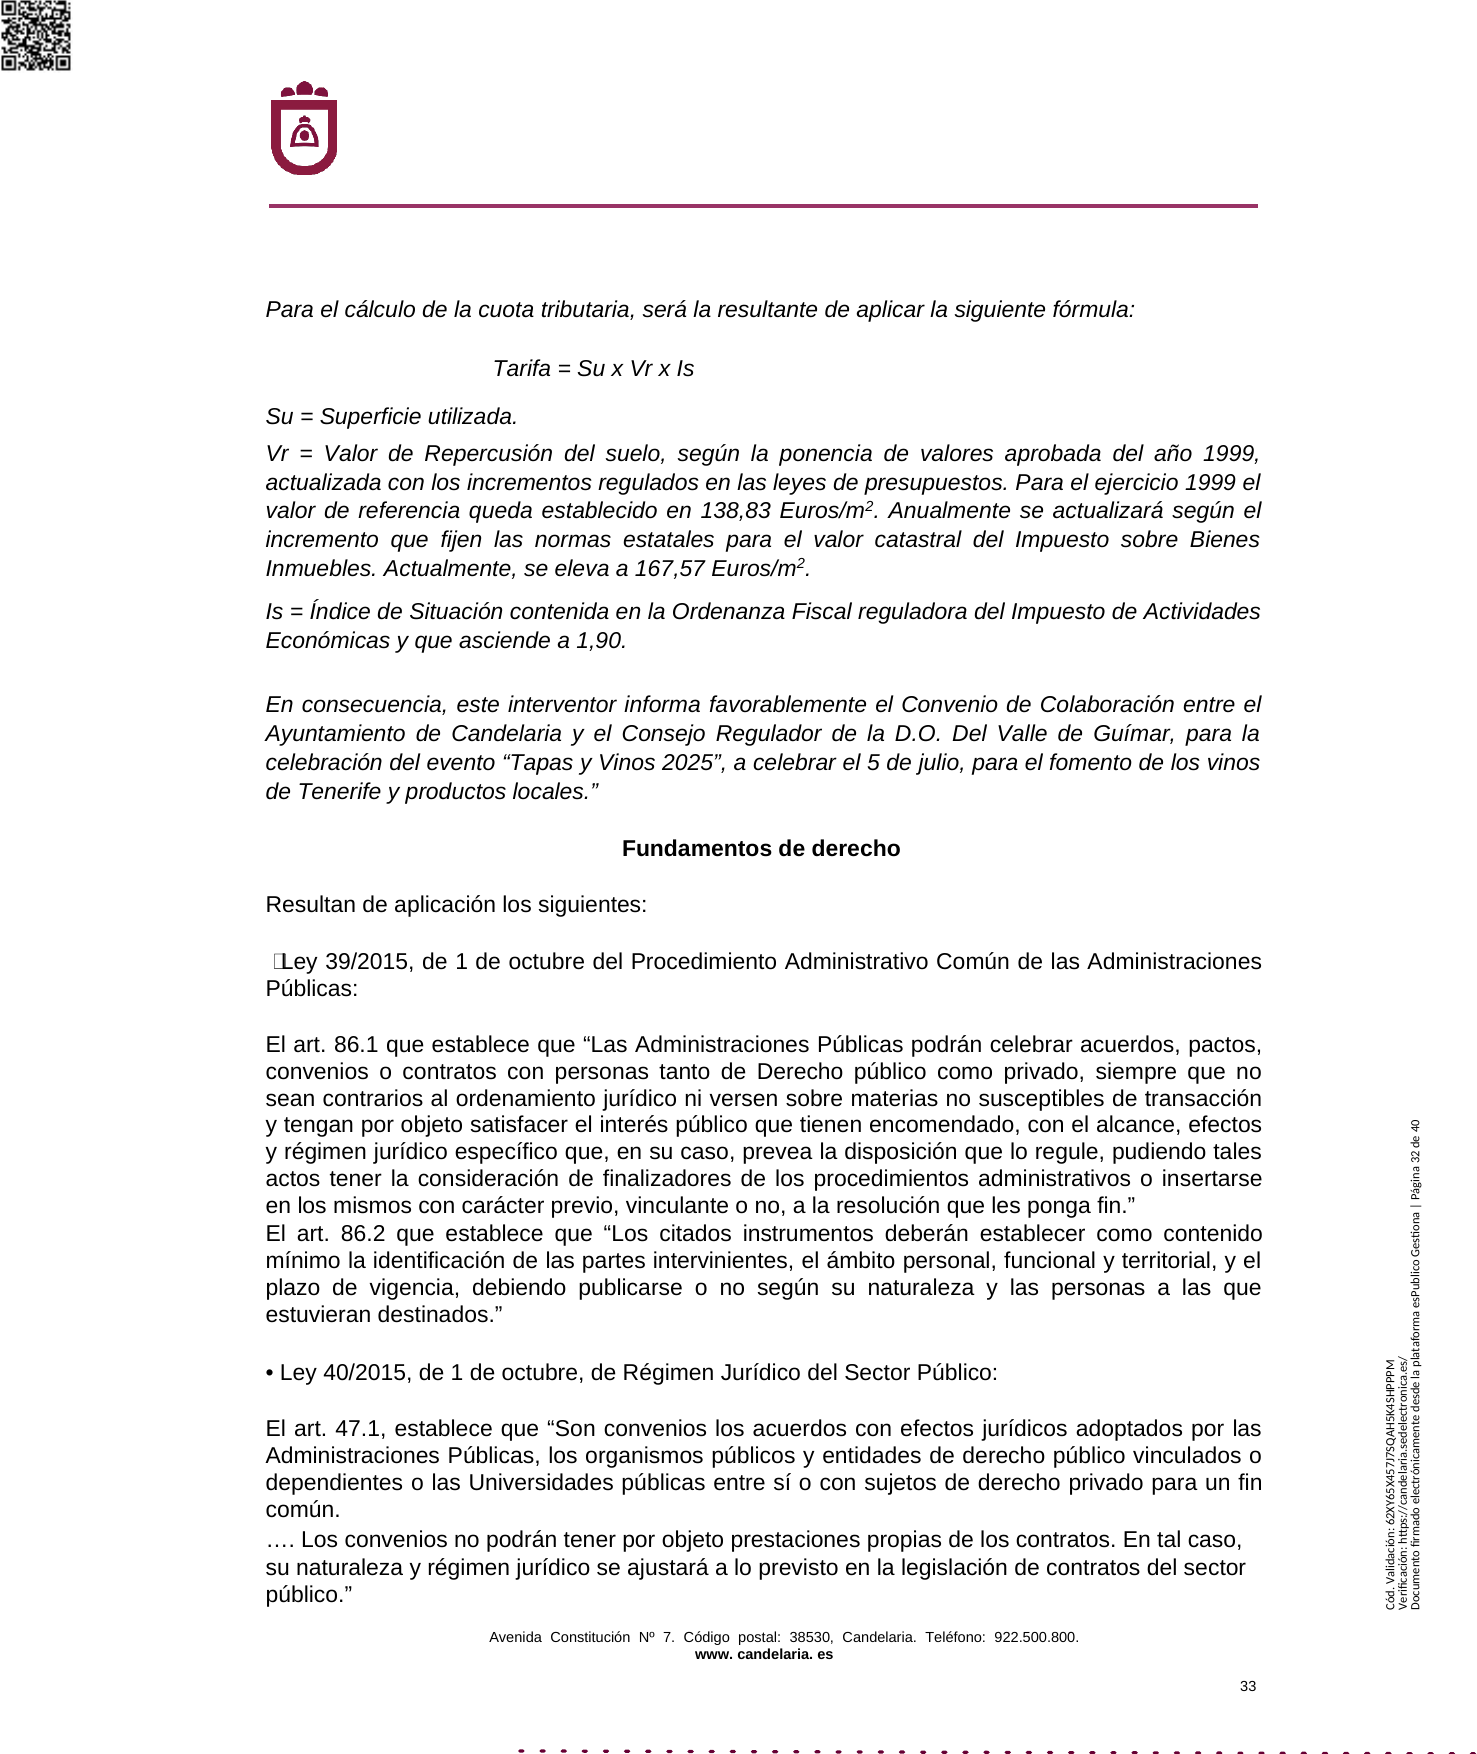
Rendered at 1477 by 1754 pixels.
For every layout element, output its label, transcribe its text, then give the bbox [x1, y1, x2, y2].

text Ley 39/2015, de 1 de octubre del Procedimiento Administrativo Común de las Administraciones Públicas: [265, 948, 1263, 1001]
text El art. 86.1 que establece que “Las Administraciones Públicas podrán celebrar acuerdos, pactos, convenios o contratos con personas tanto de Derecho público como privado, siempre que no sean contrarios al ordenamiento jurídico ni versen sobre materias no susceptibles de transacción y tengan por objeto satisfacer el interés público que tienen encomendado, con el alcance, efectos y régimen jurídico específico que, en su caso, prevea la disposición que lo regule, pudiendo tales actos tener la consideración de finalizadores de los procedimientos administrativos o insertarse en los mismos con carácter previo, vinculante o no, a la resolución que les ponga fin.” [265, 1031, 1263, 1218]
text Su = Superficie utilizada. [265, 403, 1264, 430]
text Vr = Valor de Repercusión del suelo, según la ponencia de valores aprobada del año 1999, actualizada con los incrementos regulados en las leyes de presupuestos. Para el ejercicio 1999 el valor de referencia queda establecido en 138,83 Euros/m2. Anualmente se actualizará según el incremento que fijen las normas estatales para el valor catastral del Impuesto sobre Bienes Inmuebles. Actualmente, se eleva a 167,57 Euros/m2. [265, 439, 1264, 582]
text Tarifa = Su x Vr x Is [492, 355, 1264, 382]
text Para el cálculo de la cuota tributaria, será la resultante de aplicar la siguiente fórmula: [265, 296, 1264, 322]
subtitle Fundamentos de derecho [268, 835, 1261, 861]
text El art. 47.1, establece que “Son convenios los acuerdos con efectos jurídicos adoptados por las Administraciones Públicas, los organismos públicos y entidades de derecho público vinculados o dependientes o las Universidades públicas entre sí o con sujetos de derecho privado para un fin común. [265, 1415, 1263, 1522]
text En consecuencia, este interventor informa favorablemente el Convenio de Colaboración entre el Ayuntamiento de Candelaria y el Consejo Regulador de la D.O. Del Valle de Guímar, para la celebración del evento “Tapas y Vinos 2025”, a celebrar el 5 de julio, para el fomento de los vinos de Tenerife y productos locales.” [265, 691, 1264, 804]
text El art. 86.2 que establece que “Los citados instrumentos deberán establecer como contenido mínimo la identificación de las partes intervinientes, el ámbito personal, funcional y territorial, y el plazo de vigencia, debiendo publicarse o no según su naturaleza y las personas a las que estuvieran destinados.” [265, 1220, 1263, 1327]
text …. Los convenios no podrán tener por objeto prestaciones propias de los contratos. En tal caso, su naturaleza y régimen jurídico se ajustará a lo previsto en la legislación de contratos del sector público.” [265, 1526, 1269, 1607]
text Is = Índice de Situación contenida en la Ordenanza Fiscal reguladora del Impuesto de Actividades Económicas y que asciende a 1,90. [265, 598, 1264, 654]
text • Ley 40/2015, de 1 de octubre, de Régimen Jurídico del Sector Público: [265, 1359, 1263, 1385]
text Resultan de aplicación los siguientes: [265, 891, 1263, 918]
